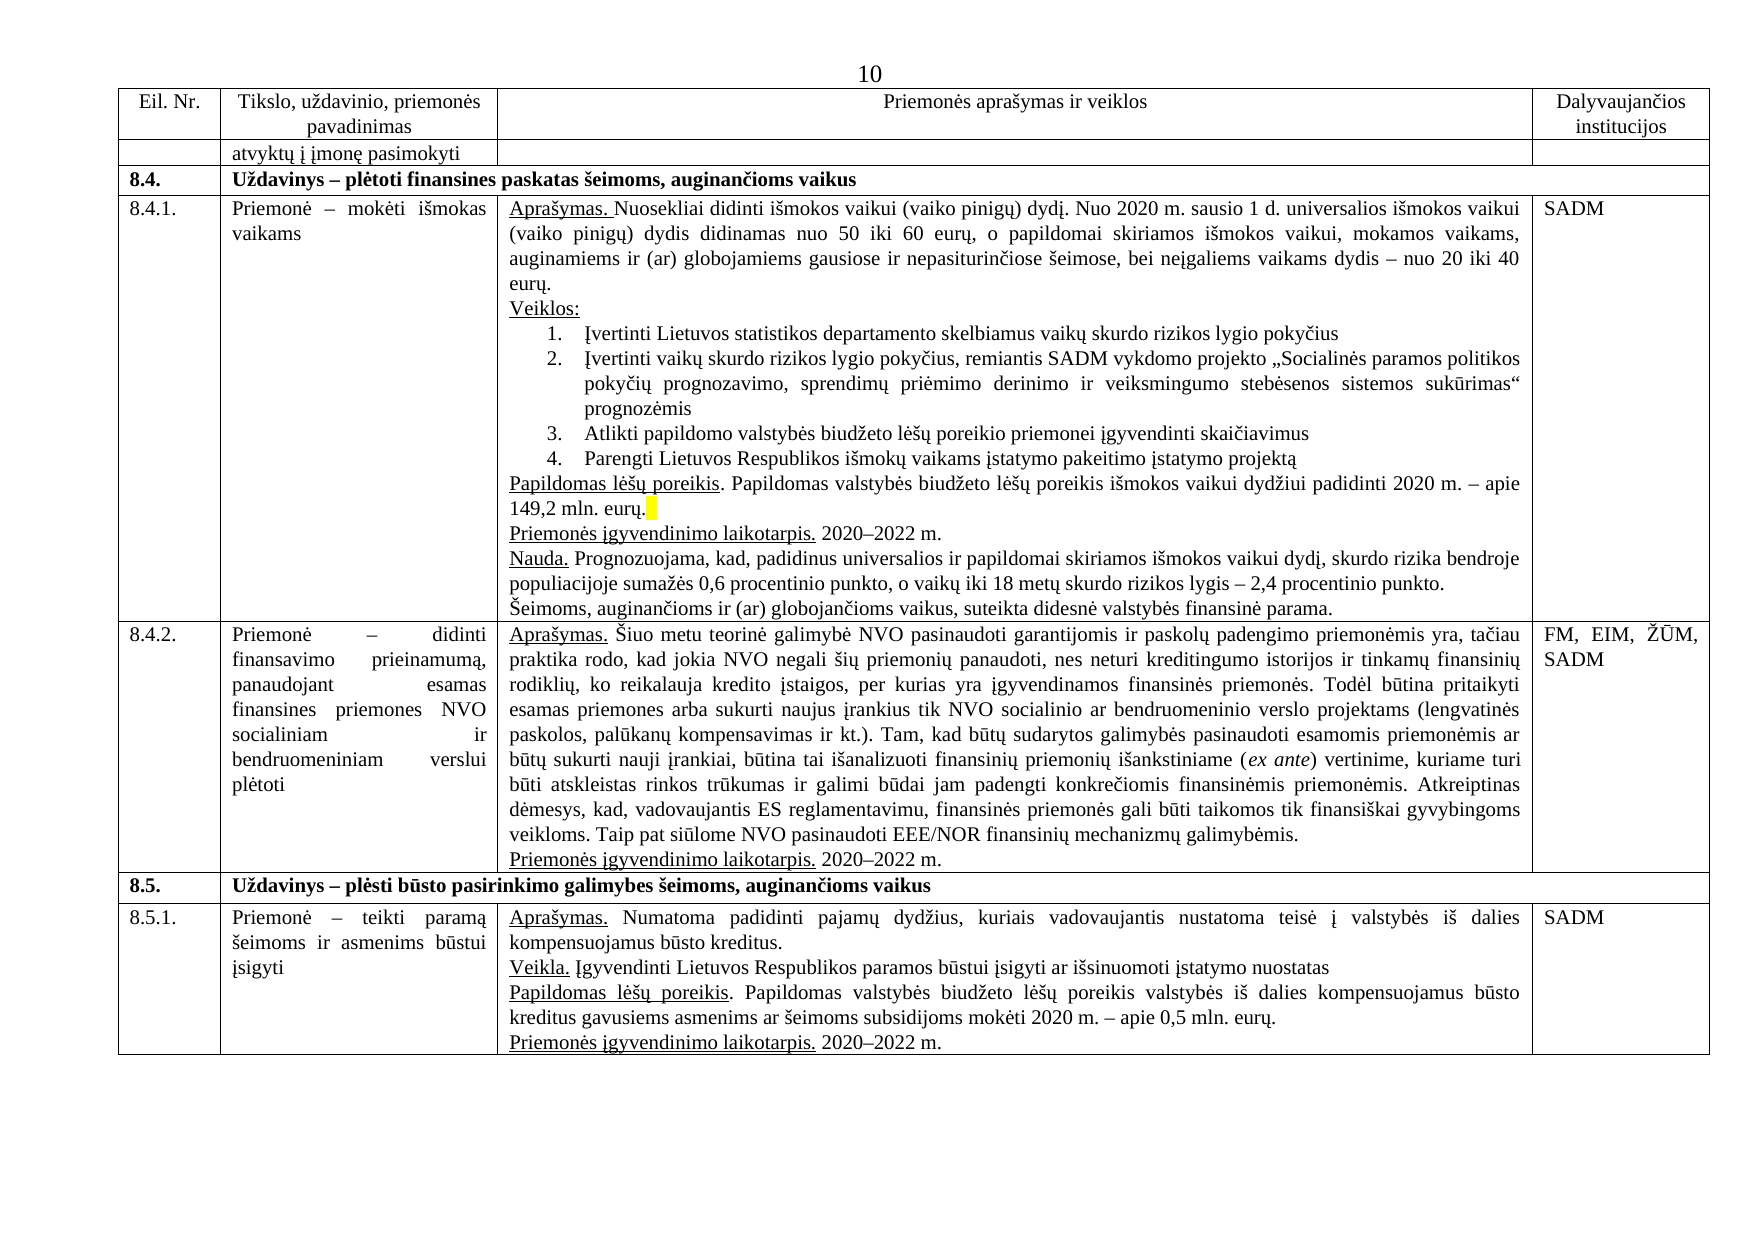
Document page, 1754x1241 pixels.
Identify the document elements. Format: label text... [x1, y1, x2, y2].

table_cell [119, 140, 220, 165]
table_cell Aprašymas. Šiuo metu teorinė galimybė NVO pasinaudoti garantijomis ir paskolų padengimo priemonėmis yra, tačiau praktika rodo, kad jokia NVO negali šių priemonių panaudoti, nes neturi kreditingumo istorijos ir tinkamų finansinių rodiklių, ko reikalauja kredito įstaigos, per kurias yra įgyvendinamos finansinės priemonės. Todėl būtina pritaikyti esamas priemones arba sukurti naujus įrankius tik NVO socialinio ar bendruomeninio verslo projektams (lengvatinės paskolos, palūkanų kompensavimas ir kt.). Tam, kad būtų sudarytos galimybės pasinaudoti esamomis priemonėmis ar būtų sukurti nauji įrankiai, būtina tai išanalizuoti finansinių priemonių išankstiniame (ex ante) vertinime, kuriame turi būti atskleistas rinkos trūkumas ir galimi būdai jam padengti konkrečiomis finansinėmis priemonėmis. Atkreiptinas dėmesys, kad, vadovaujantis ES reglamentavimu, finansinės priemonės gali būti taikomos tik finansiškai gyvybingoms veikloms. Taip pat siūlome NVO pasinaudoti EEE/NOR finansinių mechanizmų galimybėmis. Priemonės įgyvendinimo laikotarpis. 2020–2022 m. [498, 622, 1532, 872]
table_header Priemonės aprašymas ir veiklos [498, 89, 1532, 139]
table_header Eil. Nr. [119, 89, 220, 139]
table_cell [1533, 140, 1709, 165]
table_header Tikslo, uždavinio, priemonės pavadinimas [221, 89, 497, 139]
table_cell 8.4.2. [119, 622, 220, 872]
table_cell Priemonė – didinti finansavimo prieinamumą, panaudojant esamas finansines priemones NVO socialiniam ir bendruomeniniam verslui plėtoti [221, 622, 497, 872]
table_cell Aprašymas. Numatoma padidinti pajamų dydžius, kuriais vadovaujantis nustatoma teisė į valstybės iš dalies kompensuojamus būsto kreditus. Veikla. Įgyvendinti Lietuvos Respublikos paramos būstui įsigyti ar išsinuomoti įstatymo nuostatas Papildomas lėšų poreikis. Papildomas valstybės biudžeto lėšų poreikis valstybės iš dalies kompensuojamus būsto kreditus gavusiems asmenims ar šeimoms subsidijoms mokėti 2020 m. – apie 0,5 mln. eurų. Priemonės įgyvendinimo laikotarpis. 2020–2022 m. [498, 904, 1532, 1054]
table_cell 8.5.1. [119, 904, 220, 1054]
table_cell 8.4. [119, 166, 220, 194]
table_cell Priemonė – mokėti išmokas vaikams [221, 196, 497, 621]
table_cell atvyktų į įmonę pasimokyti [221, 140, 497, 165]
table_cell [498, 140, 1532, 165]
table_cell FM, EIM, ŽŪM, SADM [1533, 622, 1709, 872]
table_cell SADM [1533, 196, 1709, 621]
table_cell SADM [1533, 904, 1709, 1054]
table_header Dalyvaujančios institucijos [1533, 89, 1709, 139]
table_cell 8.5. [119, 873, 220, 903]
table_cell Uždavinys – plėsti būsto pasirinkimo galimybes šeimoms, auginančioms vaikus [221, 873, 1709, 903]
table_cell Uždavinys – plėtoti finansines paskatas šeimoms, auginančioms vaikus [221, 166, 1709, 194]
table_cell Aprašymas. Nuosekliai didinti išmokos vaikui (vaiko pinigų) dydį. Nuo 2020 m. sausio 1 d. universalios išmokos vaikui (vaiko pinigų) dydis didinamas nuo 50 iki 60 eurų, o papildomai skiriamos išmokos vaikui, mokamos vaikams, auginamiems ir (ar) globojamiems gausiose ir nepasiturinčiose šeimose, bei neįgaliems vaikams dydis – nuo 20 iki 40 eurų. Veiklos: 1. Įvertinti Lietuvos statistikos departamento skelbiamus vaikų skurdo rizikos lygio pokyčius 2. Įvertinti vaikų skurdo rizikos lygio pokyčius, remiantis SADM vykdomo projekto „Socialinės paramos politikos pokyčių prognozavimo, sprendimų priėmimo derinimo ir veiksmingumo stebėsenos sistemos sukūrimas“ prognozėmis 3. Atlikti papildomo valstybės biudžeto lėšų poreikio priemonei įgyvendinti skaičiavimus 4. Parengti Lietuvos Respublikos išmokų vaikams įstatymo pakeitimo įstatymo projektą Papildomas lėšų poreikis. Papildomas valstybės biudžeto lėšų poreikis išmokos vaikui dydžiui padidinti 2020 m. – apie 149,2 mln. eurų. Priemonės įgyvendinimo laikotarpis. 2020–2022 m. Nauda. Prognozuojama, kad, padidinus universalios ir papildomai skiriamos išmokos vaikui dydį, skurdo rizika bendroje populiacijoje sumažės 0,6 procentinio punkto, o vaikų iki 18 metų skurdo rizikos lygis – 2,4 procentinio punkto. Šeimoms, auginančioms ir (ar) globojančioms vaikus, suteikta didesnė valstybės finansinė parama. [498, 196, 1532, 621]
table_cell Priemonė – teikti paramą šeimoms ir asmenims būstui įsigyti [221, 904, 497, 1054]
table_cell 8.4.1. [119, 196, 220, 621]
